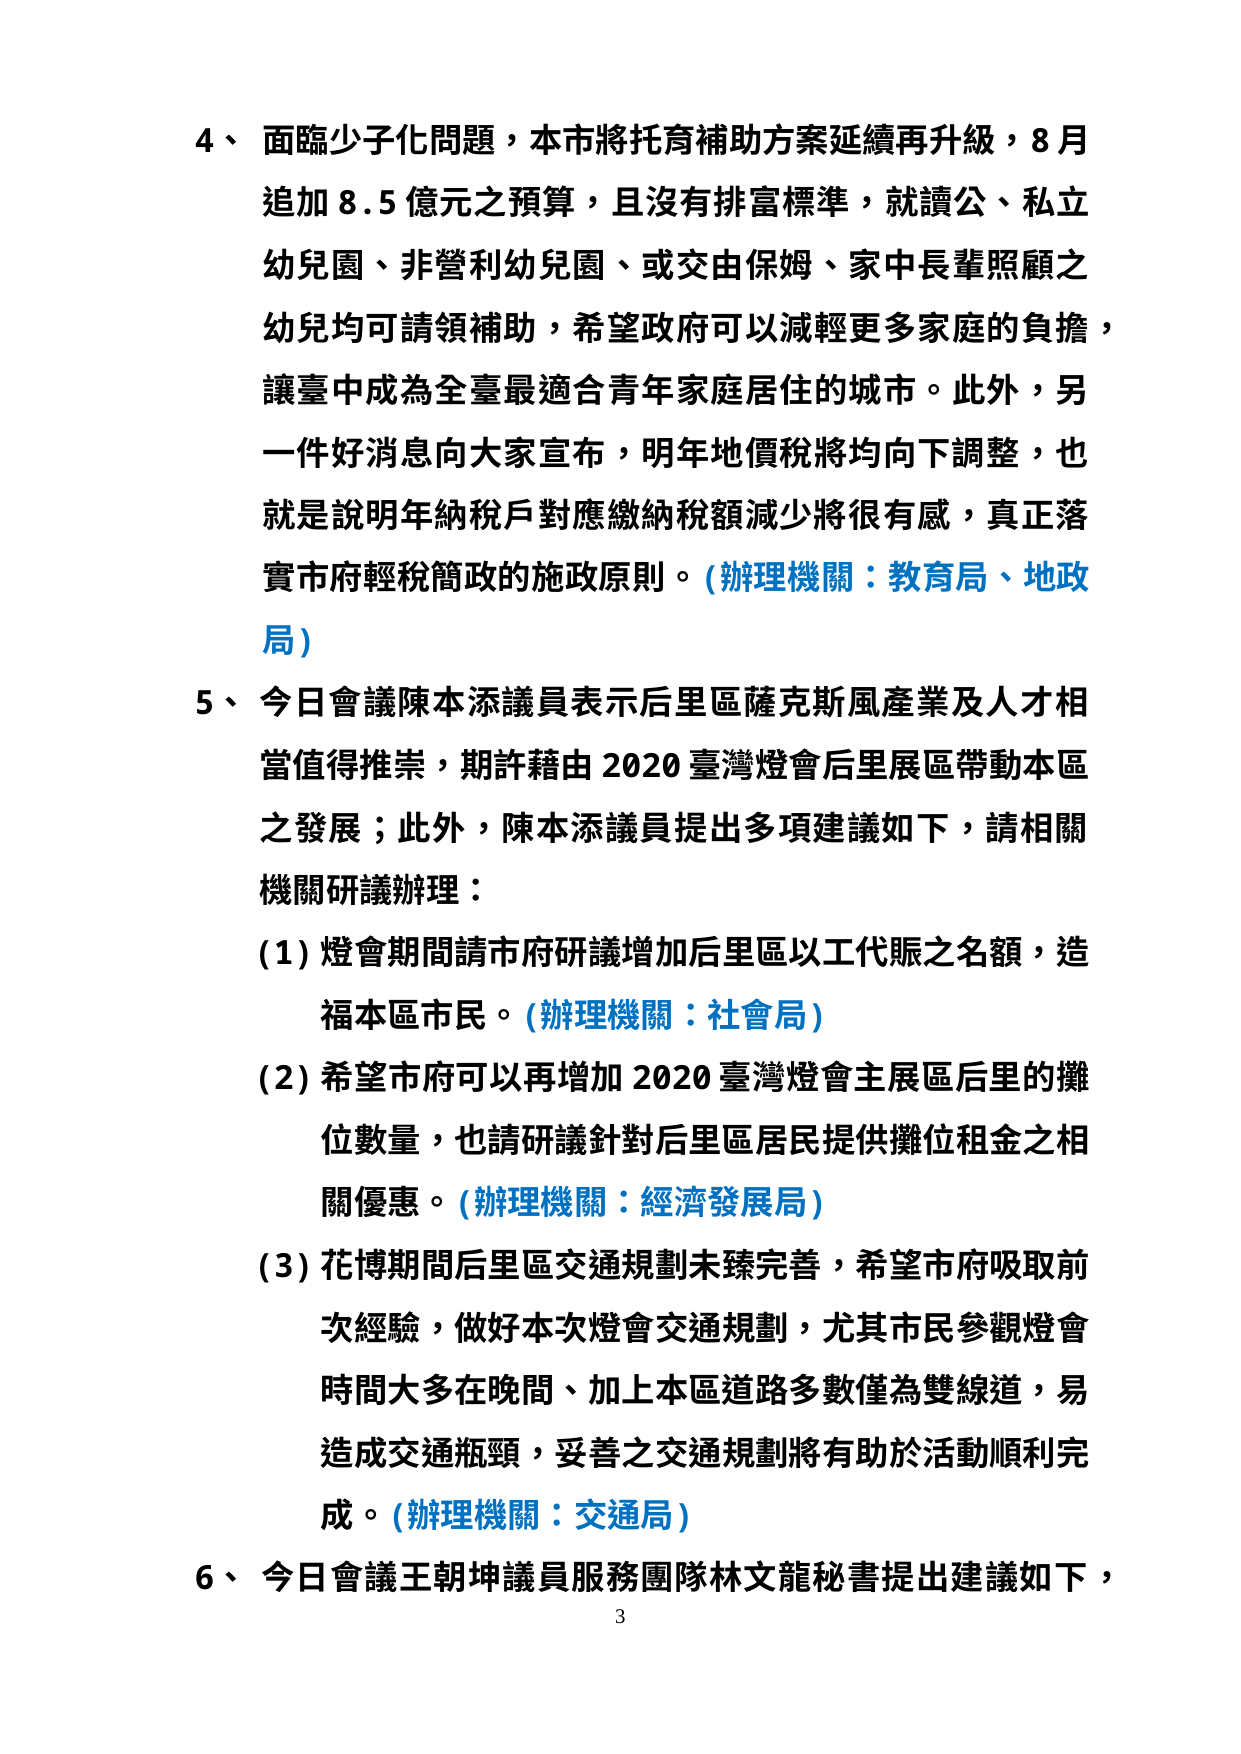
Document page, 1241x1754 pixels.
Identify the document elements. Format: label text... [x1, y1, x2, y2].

list 花博期間后里區交通規劃未臻完善，希望市府吸取前次經驗，做好本次燈會交通規劃，尤其市民參觀燈會時間大多在晚間、加上本區道路多數僅為雙線道，易造成交通瓶頸，妥善之交通規劃將有助於活動順利完成。(辦理機關：交通局) [253, 1221, 1090, 1534]
list 燈會期間請市府研議增加后里區以工代賑之名額，造福本區市民。(辦理機關：社會局) [253, 909, 1090, 1034]
list 希望市府可以再增加2020臺灣燈會主展區后里的攤位數量，也請研議針對后里區居民提供攤位租金之相關優惠。(辦理機關：經濟發展局) [253, 1034, 1090, 1221]
list 今日會議王朝坤議員服務團隊林文龍秘書提出建議如下，請相關機關研議辦理： [194, 1534, 1090, 1596]
list 今日會議陳本添議員表示后里區薩克斯風產業及人才相當值得推崇，期許藉由2020臺灣燈會后里展區帶動本區之發展；此外，陳本添議員提出多項建議如下，請相關機關研議辦理： [194, 659, 1090, 909]
list 面臨少子化問題，本市將托育補助方案延續再升級，8月追加8.5億元之預算，且沒有排富標準，就讀公、私立幼兒園、非營利幼兒園、或交由保姆、家中長輩照顧之幼兒均可請領補助，希望政府可以減輕更多家庭的負擔，讓臺中成為全臺最適合青年家庭居住的城市。此外，另一件好消息向大家宣布，明年地價稅將均向下調整，也就是說明年納稅戶對應繳納稅額減少將很有感，真正落實市府輕稅簡政的施政原則。(辦理機關：教育局、地政局) [194, 96, 1090, 659]
